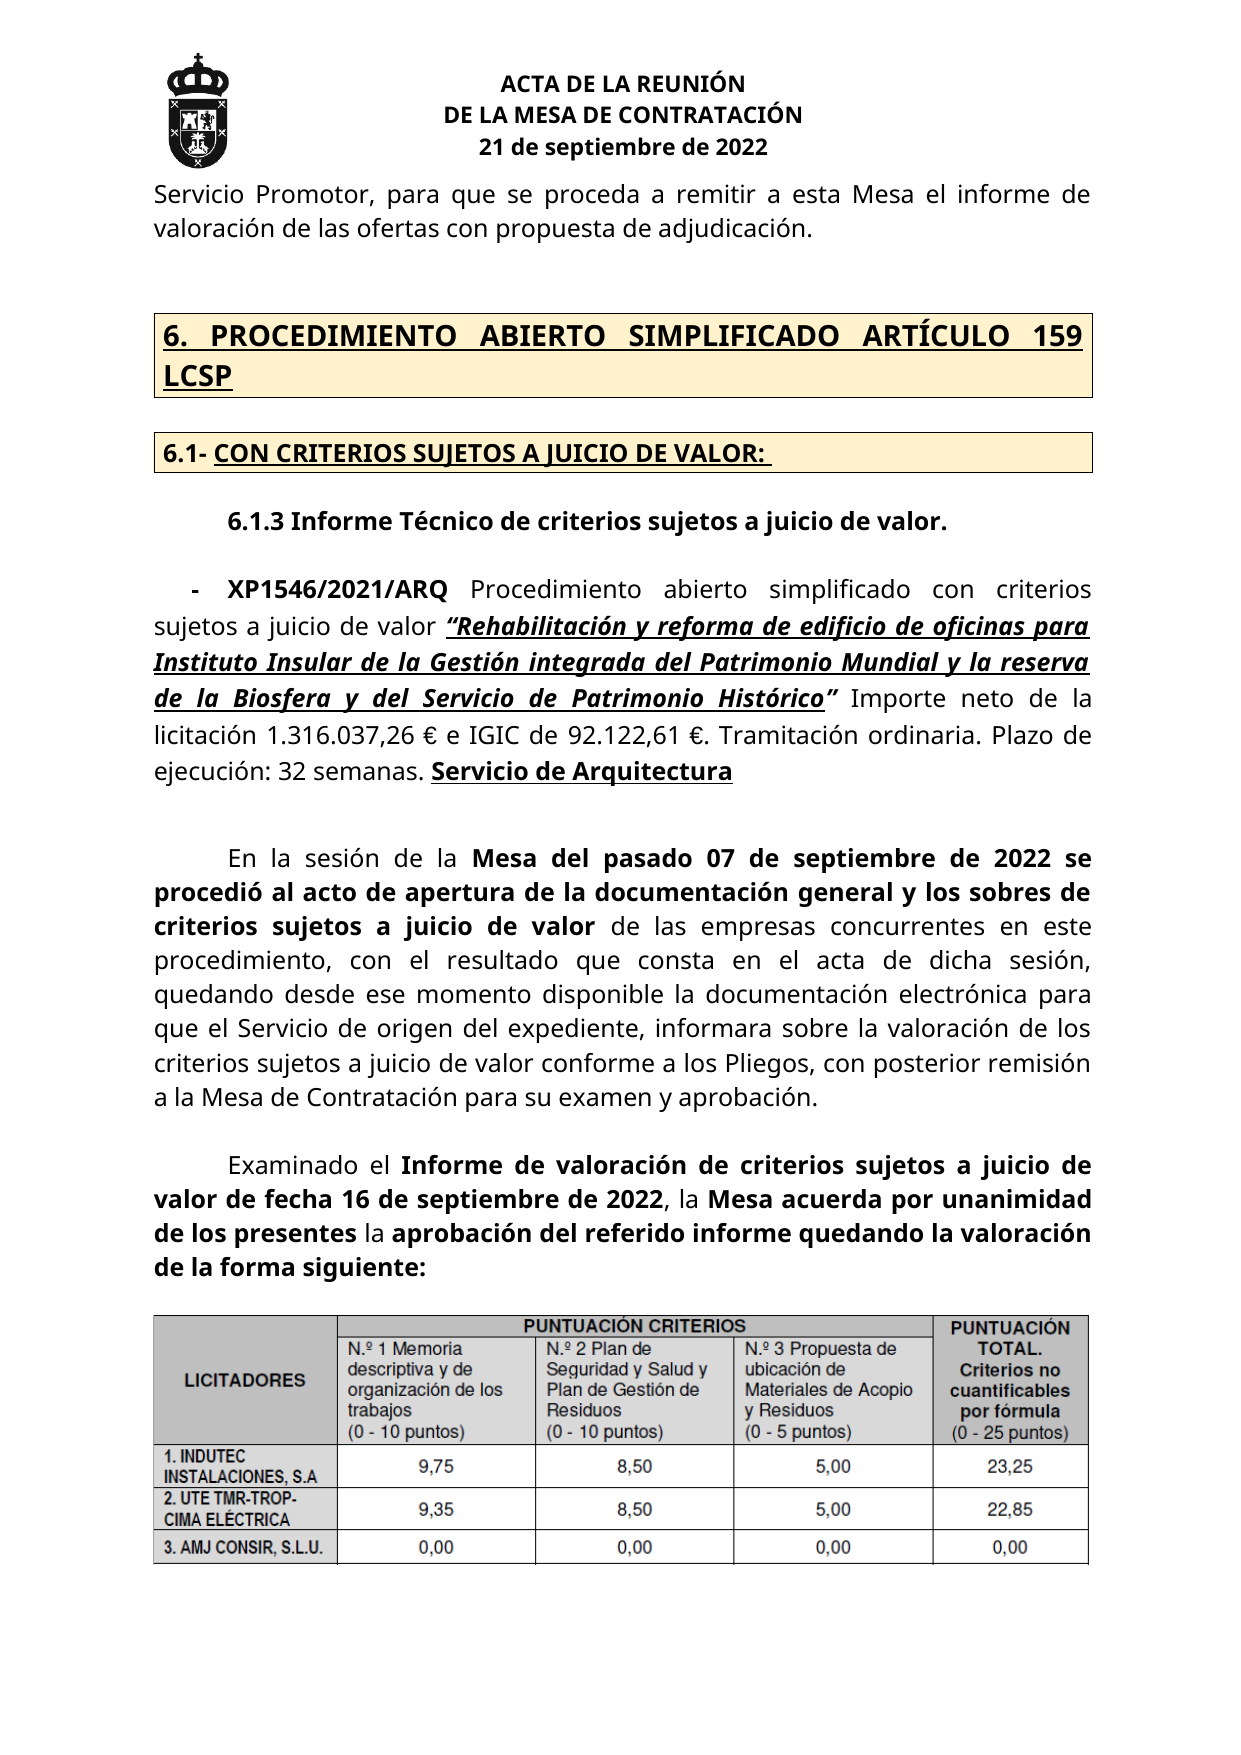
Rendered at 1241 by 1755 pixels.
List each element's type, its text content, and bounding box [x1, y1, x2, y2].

text 6.1- CON CRITERIOS SUJETOS A JUICIO DE VALOR: [155, 433, 1092, 472]
text 6. PROCEDIMIENTO ABIERTO SIMPLIFICADO ARTÍCULO 159 LCSP [155, 314, 1092, 397]
text Examinado el Informe de valoración de criterios sujetos a juicio de valor de fecha 16 de septiembre de 2022, la Mesa acuerda por unanimidad de los presentes la aprobación del referido informe quedando la valoración de la forma siguiente: [153, 1147, 1093, 1284]
picture [153, 1315, 1093, 1567]
picture [164, 50, 231, 171]
list XP1546/2021/ARQ Procedimiento abierto simplificado con criterios sujetos a juicio de valor “Rehabilitación y reforma de edificio de oficinas para Instituto Insular de la Gestión integrada del Patrimonio Mundial y la reserva de la Biosfera y del Servicio de Patrimonio Histórico” Importe neto de la licitación 1.316.037,26 € e IGIC de 92.122,61 €. Tramitación ordinaria. Plazo de ejecución: 32 semanas. Servicio de Arquitectura [153, 572, 1093, 788]
text 6.1.3 Informe Técnico de criterios sujetos a juicio de valor. [227, 504, 1093, 538]
text Servicio Promotor, para que se proceda a remitir a esta Mesa el informe de valoración de las ofertas con propuesta de adjudicación. [153, 176, 1093, 244]
text En la sesión de la Mesa del pasado 07 de septiembre de 2022 se procedió al acto de apertura de la documentación general y los sobres de criterios sujetos a juicio de valor de las empresas concurrentes en este procedimiento, con el resultado que consta en el acta de dicha sesión, quedando desde ese momento disponible la documentación electrónica para que el Servicio de origen del expediente, informara sobre la valoración de los criterios sujetos a juicio de valor conforme a los Pliegos, con posterior remisión a la Mesa de Contratación para su examen y aprobación. [153, 841, 1093, 1113]
